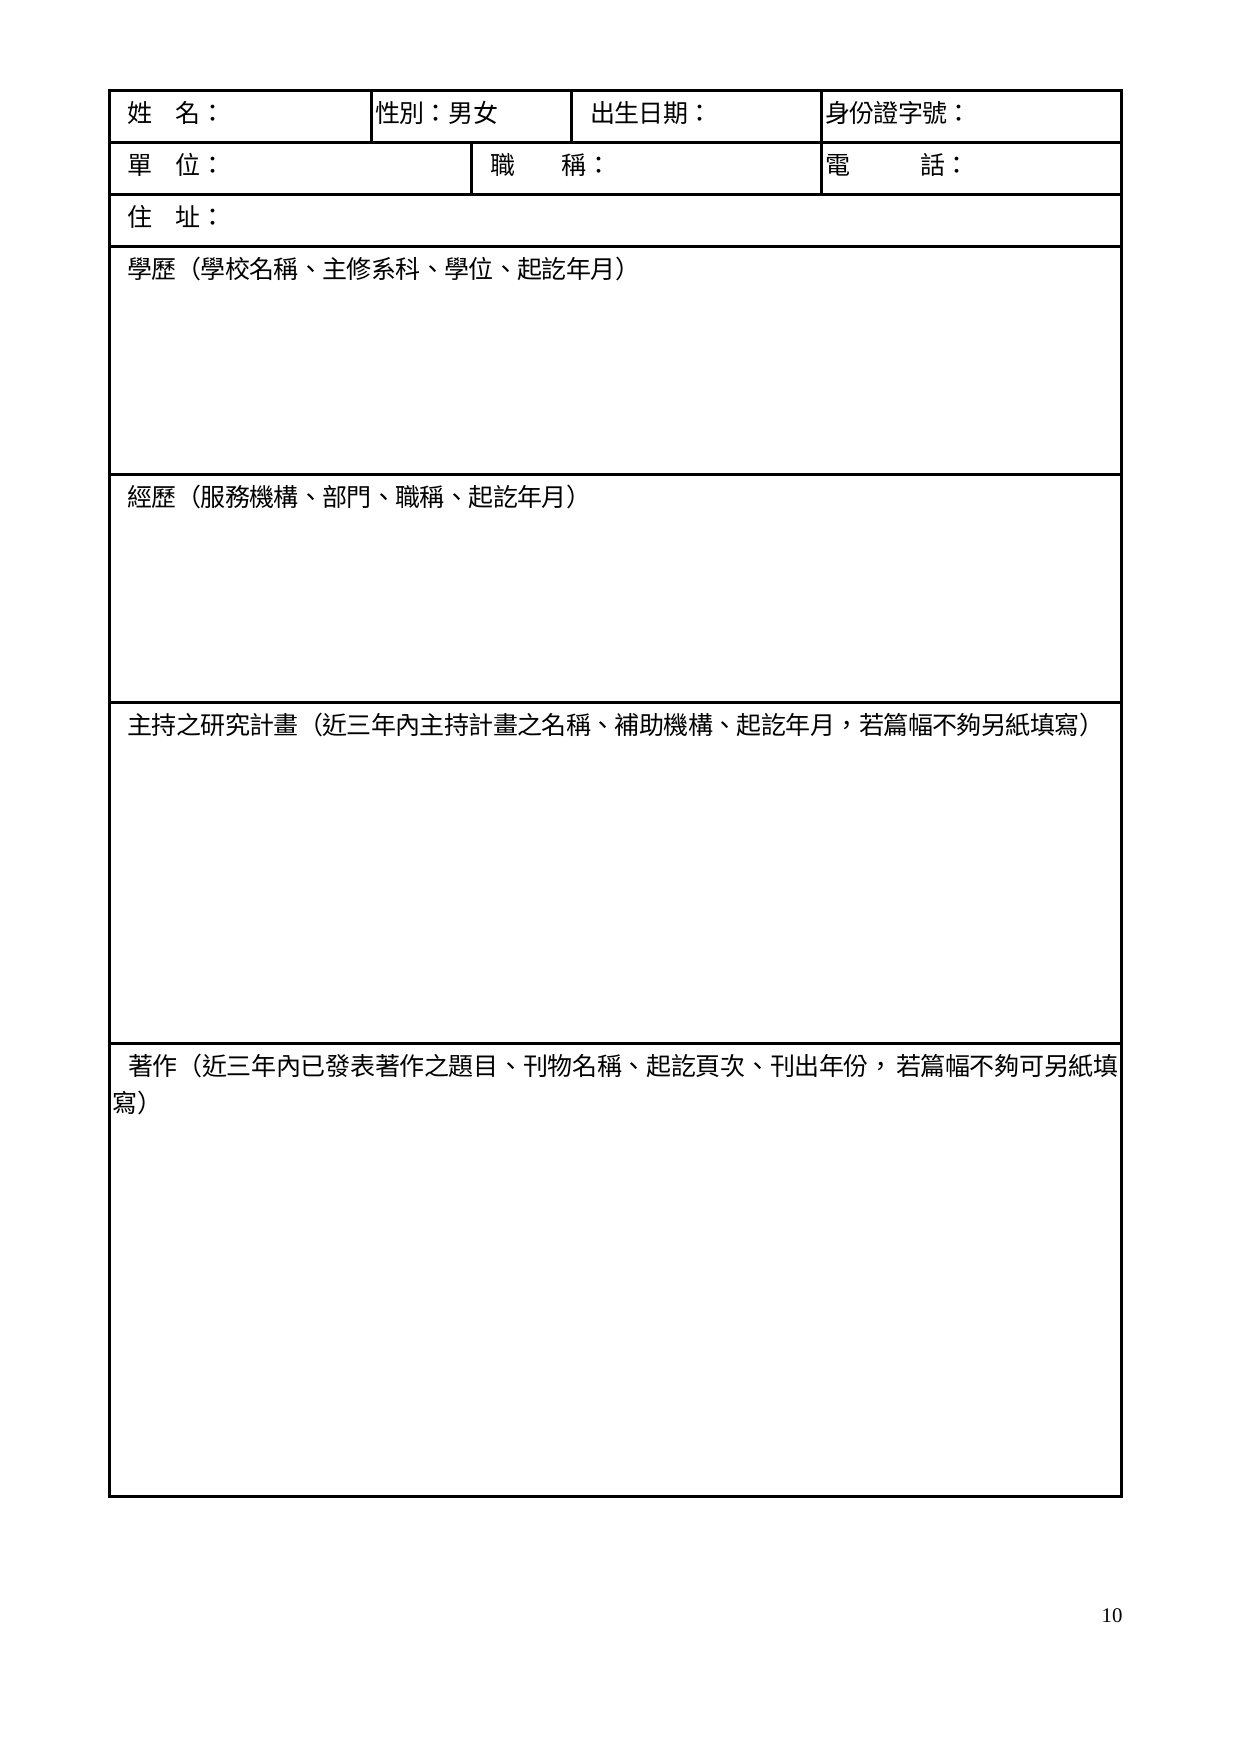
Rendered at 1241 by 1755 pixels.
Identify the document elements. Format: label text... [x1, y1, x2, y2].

table_header 出生日期： [573, 92, 820, 141]
table_cell 電 話： [823, 144, 1120, 193]
table_cell 單 位： [111, 144, 470, 193]
table_cell 主持之研究計畫（近三年內主持計畫之名稱、補助機構、起訖年月，若篇幅不夠另紙填寫） [111, 704, 1120, 1042]
table_cell 著作（近三年內已發表著作之題目、刊物名稱、起訖頁次、刊出年份，若篇幅不夠可另紙填寫） [111, 1045, 1120, 1495]
table_cell 經歷（服務機構、部門、職稱、起訖年月） [111, 476, 1120, 701]
table_cell 學歷（學校名稱、主修系科、學位、起訖年月） [111, 248, 1120, 473]
table_header 身份證字號： [823, 92, 1120, 141]
table_header 性別：男女 [373, 92, 570, 141]
table_header 姓 名： [111, 92, 370, 141]
table_cell 職 稱： [473, 144, 820, 193]
table_cell 住 址： [111, 196, 1120, 245]
